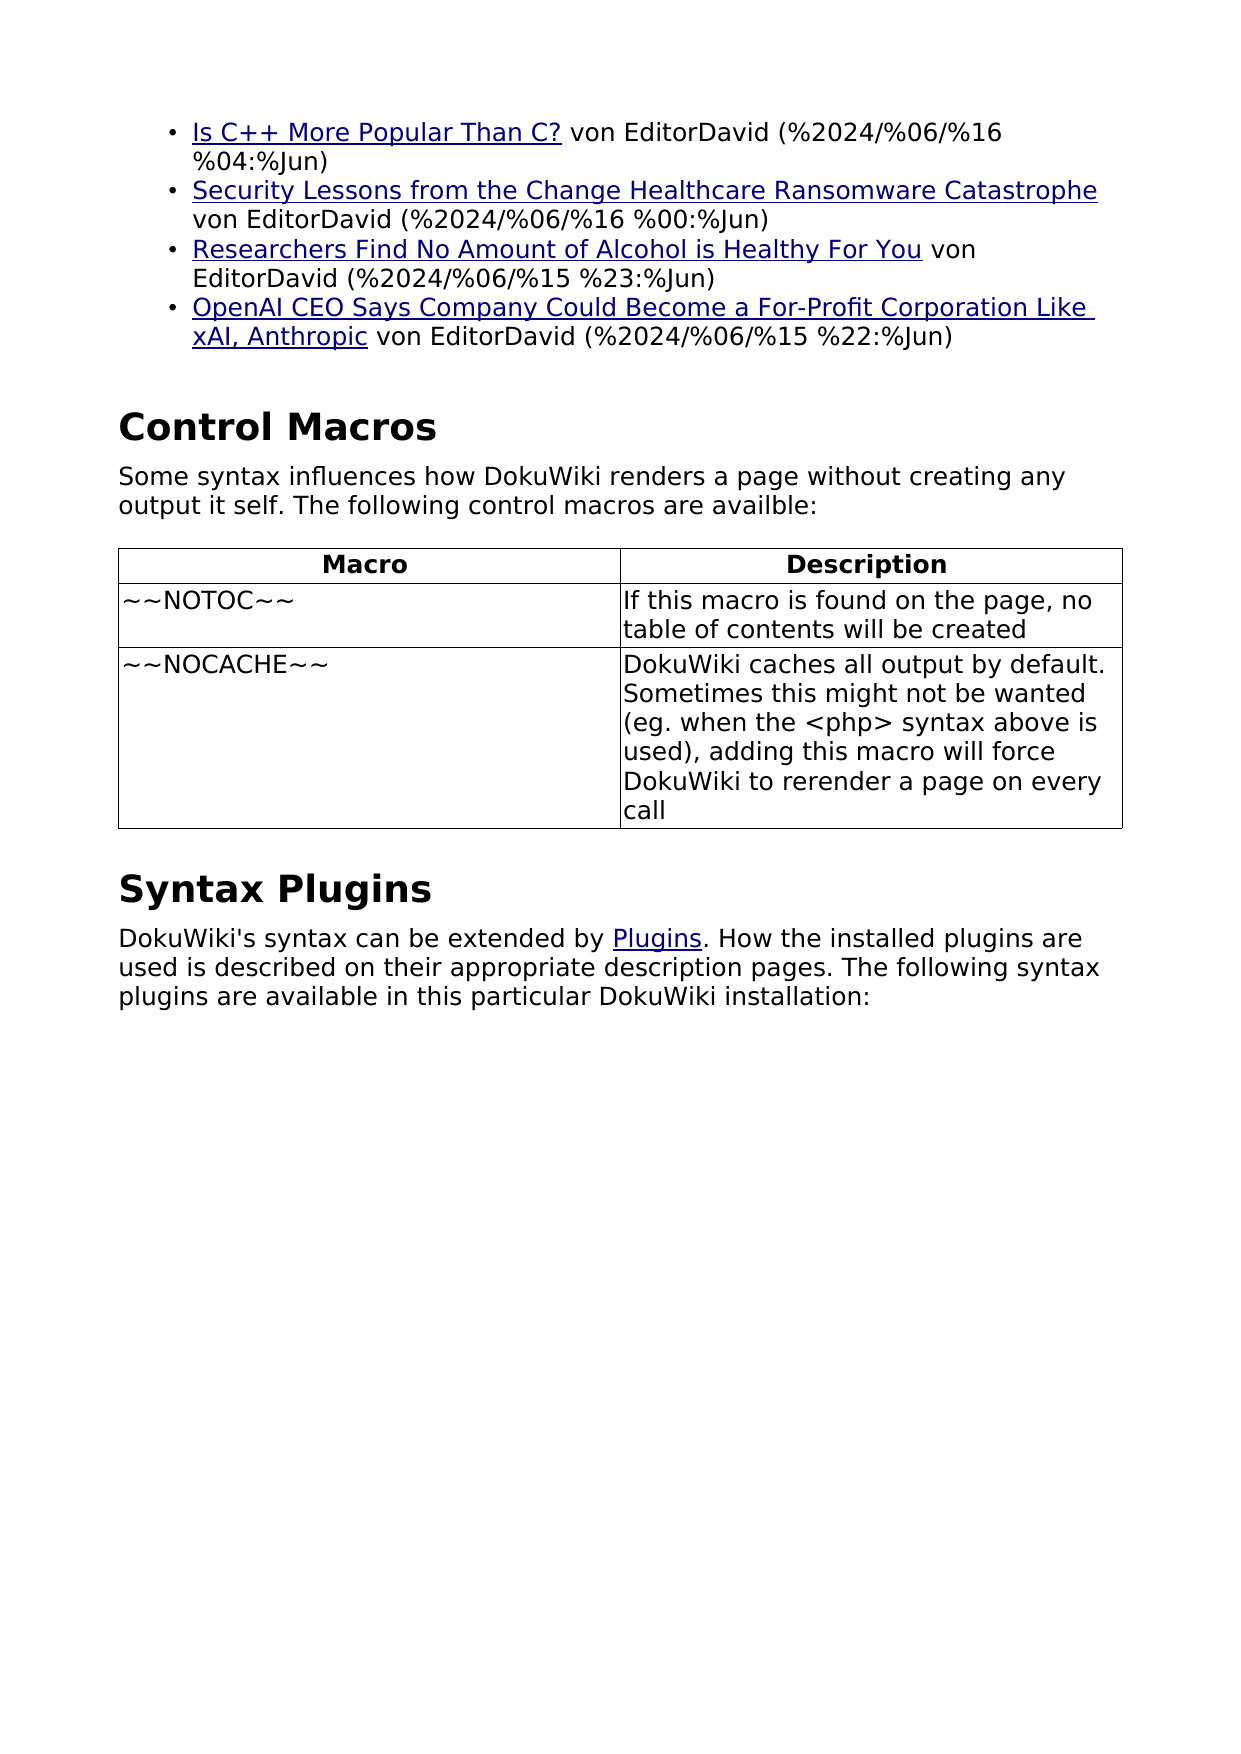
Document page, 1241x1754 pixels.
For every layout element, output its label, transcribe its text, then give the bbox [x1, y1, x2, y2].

subtitle Control Macros [118, 406, 1122, 449]
table_cell If this macro is found on the page, no table of contents will be created [621, 584, 1122, 647]
table_cell ~~NOCACHE~~ [119, 648, 620, 828]
text DokuWiki's syntax can be extended by Plugins. How the installed plugins are used is described on their appropriate description pages. The following syntax plugins are available in this particular DokuWiki installation: [118, 924, 1122, 1012]
table_cell DokuWiki caches all output by default. Sometimes this might not be wanted (eg. when the <php> syntax above is used), adding this macro will force DokuWiki to rerender a page on every call [621, 648, 1122, 828]
table_header Description [621, 549, 1122, 583]
list OpenAI CEO Says Company Could Become a For-Profit Corporation Like xAI, Anthropic von EditorDavid (%2024/%06/%15 %22:%Jun) [177, 293, 1122, 351]
table_cell ~~NOTOC~~ [119, 584, 620, 647]
list Researchers Find No Amount of Alcohol is Healthy For You von EditorDavid (%2024/%06/%15 %23:%Jun) [177, 235, 1122, 293]
table_header Macro [119, 549, 620, 583]
subtitle Syntax Plugins [118, 868, 1122, 912]
list Security Lessons from the Change Healthcare Ransomware Catastrophe von EditorDavid (%2024/%06/%16 %00:%Jun) [177, 176, 1122, 235]
text Some syntax influences how DokuWiki renders a page without creating any output it self. The following control macros are availble: [118, 462, 1122, 520]
list Is C++ More Popular Than C? von EditorDavid (%2024/%06/%16 %04:%Jun) [177, 118, 1122, 176]
